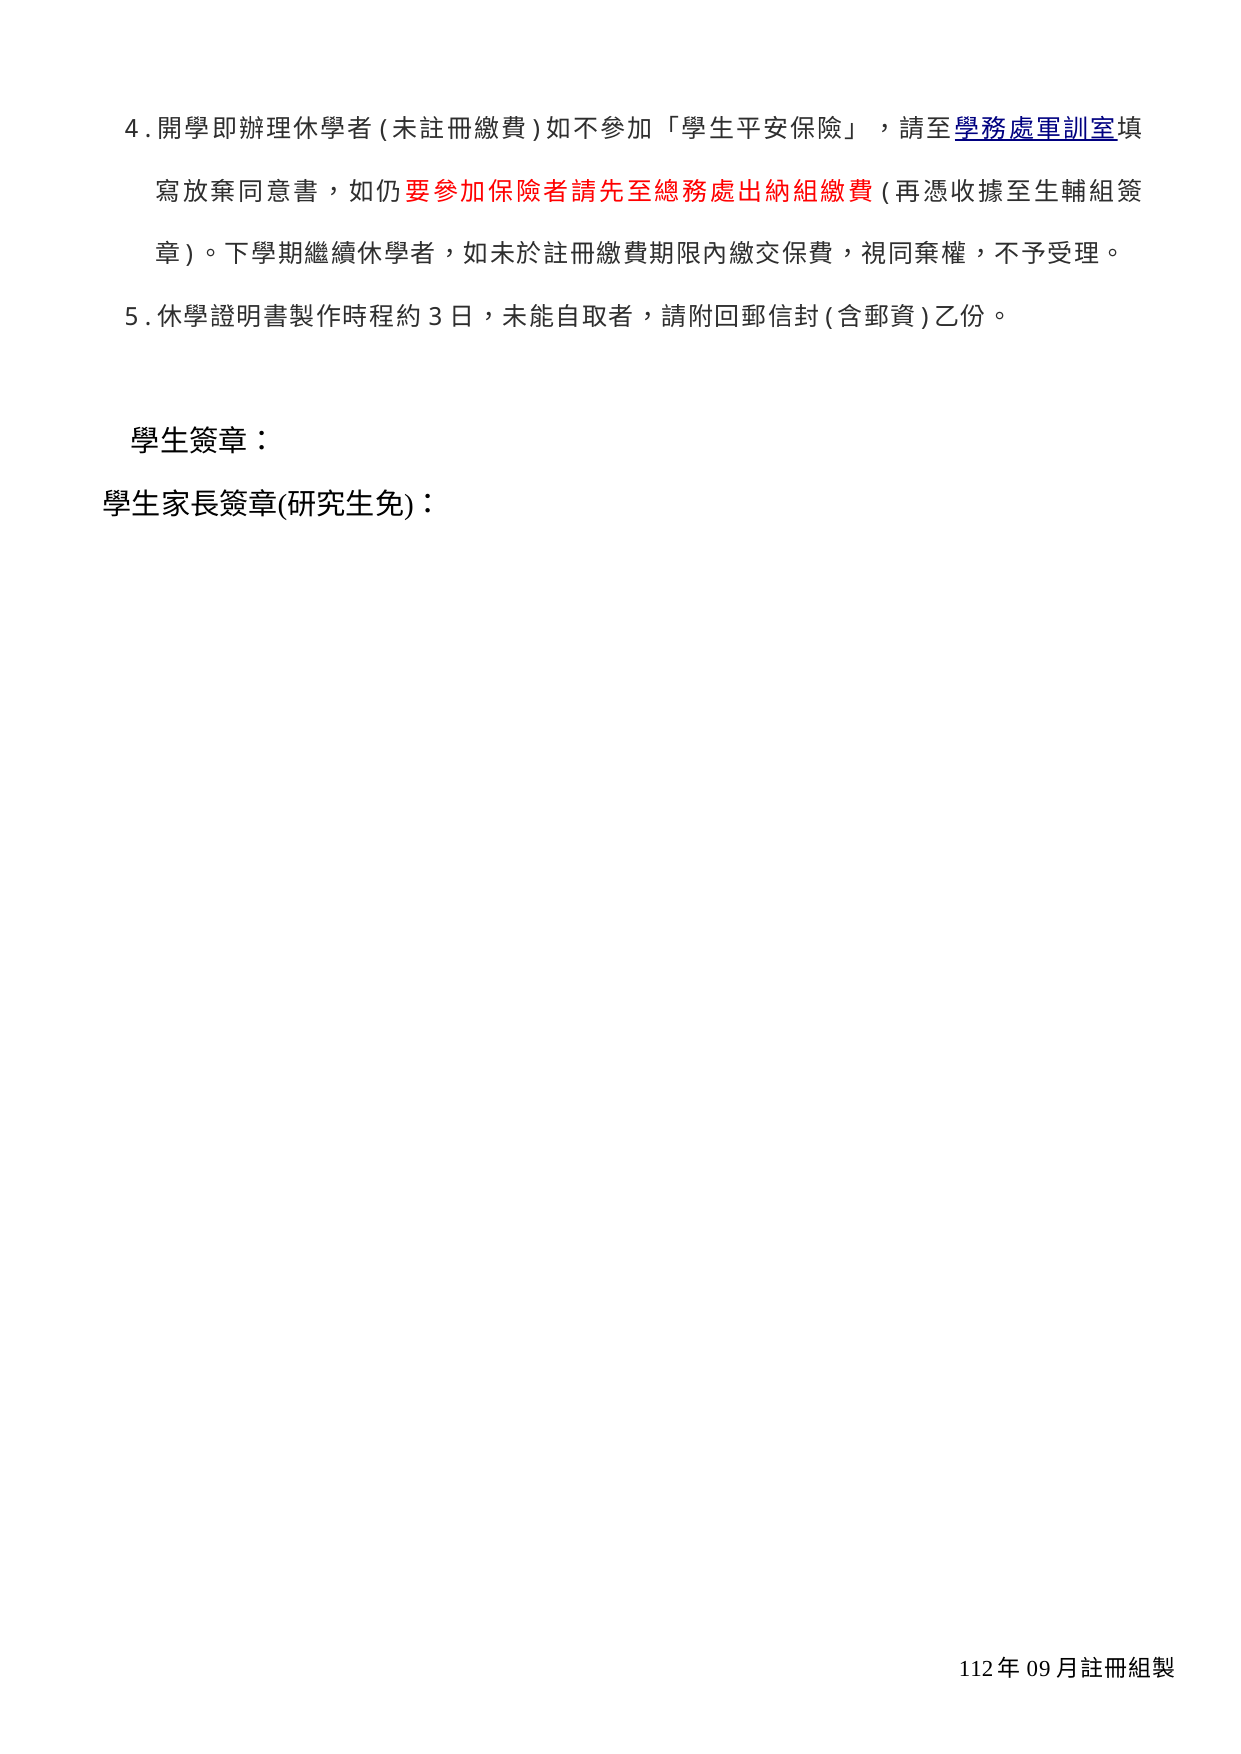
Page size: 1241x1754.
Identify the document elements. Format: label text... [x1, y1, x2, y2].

text 4.開學即辦理休學者(未註冊繳費)如不參加「學生平安保險」，請至學務處軍訓室填寫放棄同意書，如仍要參加保險者請先至總務處出納組繳費(再憑收據至生輔組簽章)。下學期繼續休學者，如未於註冊繳費期限內繳交保費，視同棄權，不予受理。 [124, 85, 1143, 272]
text 5.休學證明書製作時程約3日，未能自取者，請附回郵信封(含郵資)乙份。 [124, 272, 1143, 335]
text 學生家長簽章(研究生免)： [65, 460, 1175, 522]
text 學生簽章： [65, 397, 1175, 460]
